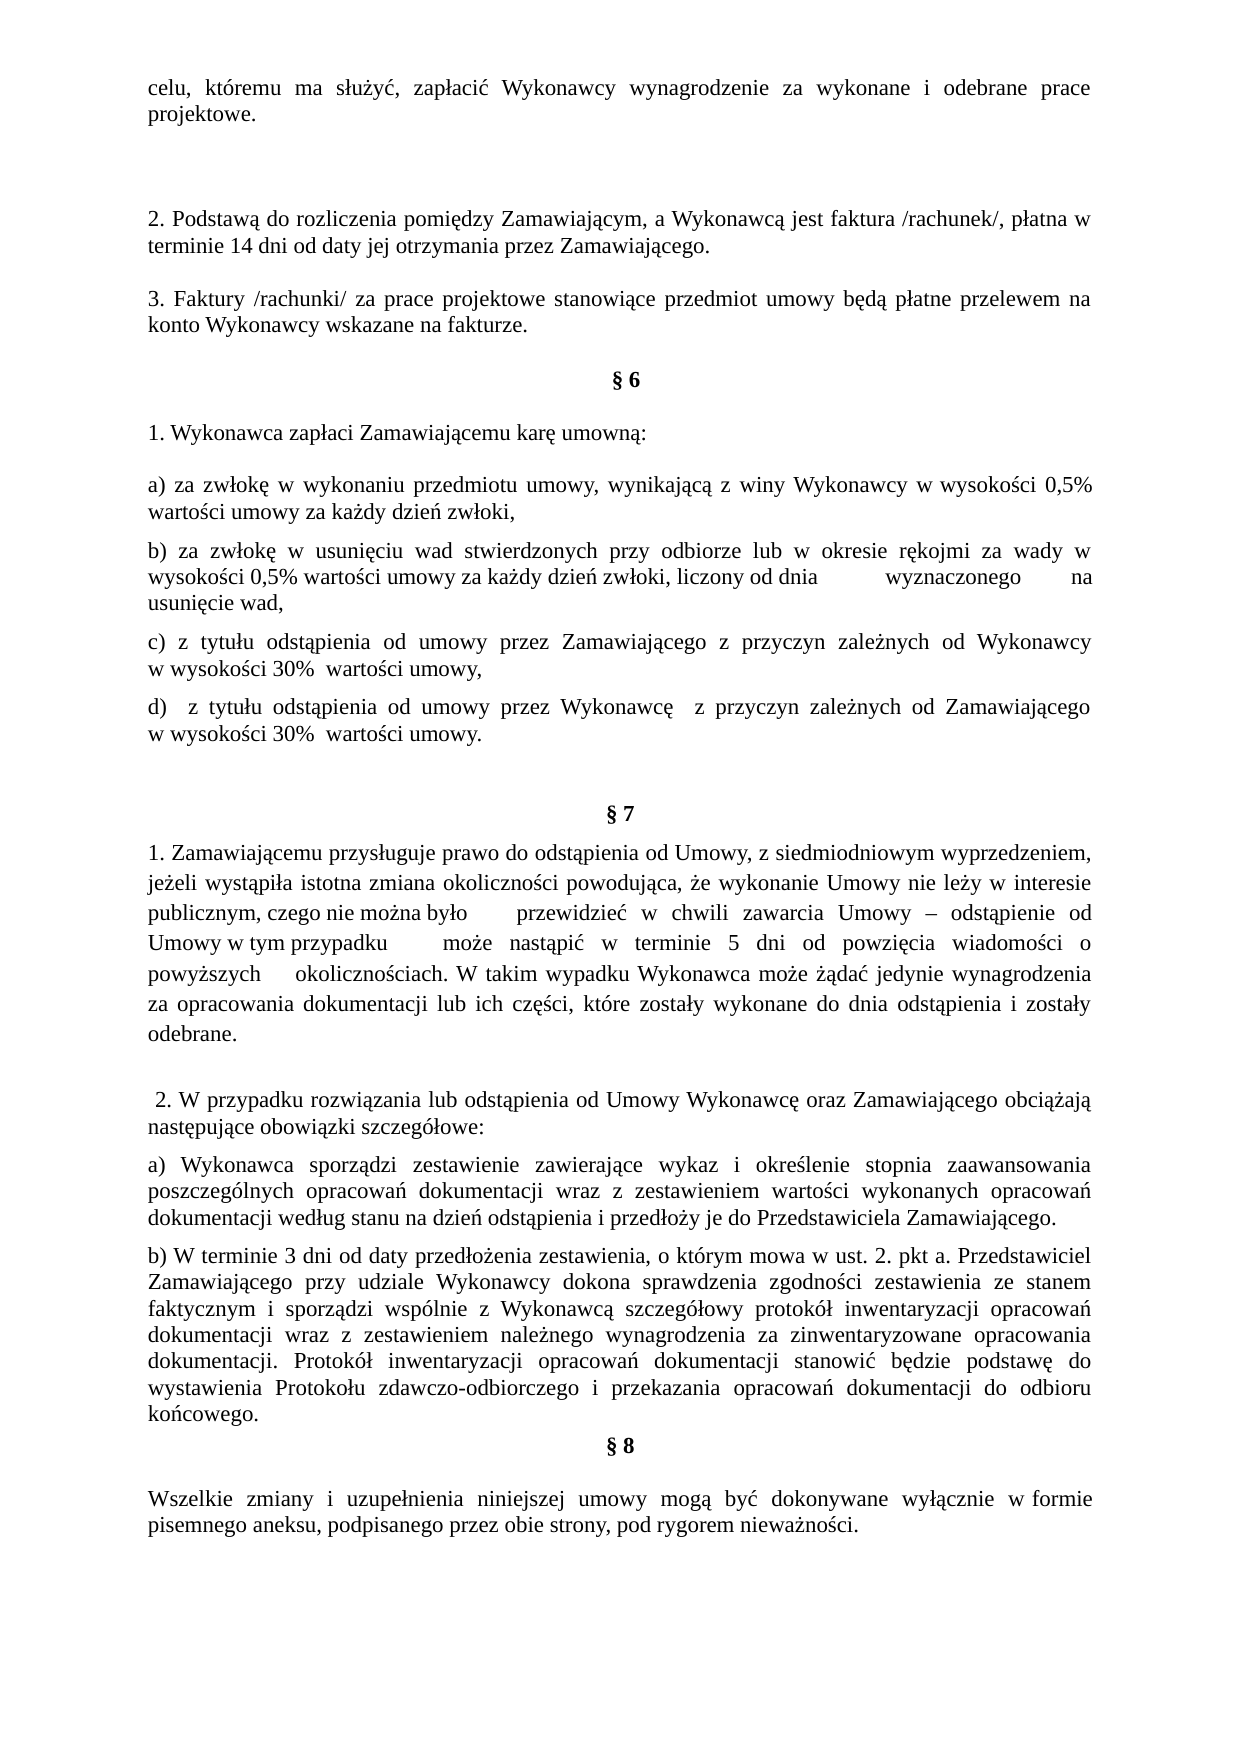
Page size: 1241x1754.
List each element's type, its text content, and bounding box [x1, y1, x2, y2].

text 2. Podstawą do rozliczenia pomiędzy Zamawiającym, a Wykonawcą jest faktura /rachunek/, płatna w terminie 14 dni od daty jej otrzymania przez Zamawiającego. [148, 206, 1093, 258]
text d) z tytułu odstąpienia od umowy przez Wykonawcę z przyczyn zależnych od Zamawiającego w wysokości 30% wartości umowy. [148, 693, 1093, 746]
text § 7 [148, 800, 1093, 826]
text Wszelkie zmiany i uzupełnienia niniejszej umowy mogą być dokonywane wyłącznie w formie pisemnego aneksu, podpisanego przez obie strony, pod rygorem nieważności. [148, 1485, 1093, 1538]
text celu, któremu ma służyć, zapłacić Wykonawcy wynagrodzenie za wykonane i odebrane prace projektowe. [148, 74, 1093, 126]
text 1. Zamawiającemu przysługuje prawo do odstąpienia od Umowy, z siedmiodniowym wyprzedzeniem, jeżeli wystąpiła istotna zmiana okoliczności powodująca, że wykonanie Umowy nie leży w interesie publicznym, czego nie można było przewidzieć w chwili zawarcia Umowy – odstąpienie od Umowy w tym przypadku może nastąpić w terminie 5 dni od powzięcia wiadomości o powyższych okolicznościach. W takim wypadku Wykonawca może żądać jedynie wynagrodzenia za opracowania dokumentacji lub ich części, które zostały wykonane do dnia odstąpienia i zostały odebrane. [148, 839, 1093, 1046]
text 2. W przypadku rozwiązania lub odstąpienia od Umowy Wykonawcę oraz Zamawiającego obciążają następujące obowiązki szczegółowe: [148, 1086, 1093, 1139]
text § 8 [148, 1432, 1093, 1459]
text c) z tytułu odstąpienia od umowy przez Zamawiającego z przyczyn zależnych od Wykonawcy w wysokości 30% wartości umowy, [148, 628, 1093, 681]
text § 6 [148, 366, 1093, 392]
text b) za zwłokę w usunięciu wad stwierdzonych przy odbiorze lub w okresie rękojmi za wady w wysokości 0,5% wartości umowy za każdy dzień zwłoki, liczony od dnia wyznaczonego na usunięcie wad, [148, 537, 1093, 616]
text 1. Wykonawca zapłaci Zamawiającemu karę umowną: [148, 419, 1093, 445]
text a) Wykonawca sporządzi zestawienie zawierające wykaz i określenie stopnia zaawansowania poszczególnych opracowań dokumentacji wraz z zestawieniem wartości wykonanych opracowań dokumentacji według stanu na dzień odstąpienia i przedłoży je do Przedstawiciela Zamawiającego. [148, 1151, 1093, 1230]
text a) za zwłokę w wykonaniu przedmiotu umowy, wynikającą z winy Wykonawcy w wysokości 0,5% wartości umowy za każdy dzień zwłoki, [148, 471, 1093, 524]
text b) W terminie 3 dni od daty przedłożenia zestawienia, o którym mowa w ust. 2. pkt a. Przedstawiciel Zamawiającego przy udziale Wykonawcy dokona sprawdzenia zgodności zestawienia ze stanem faktycznym i sporządzi wspólnie z Wykonawcą szczegółowy protokół inwentaryzacji opracowań dokumentacji wraz z zestawieniem należnego wynagrodzenia za zinwentaryzowane opracowania dokumentacji. Protokół inwentaryzacji opracowań dokumentacji stanowić będzie podstawę do wystawienia Protokołu zdawczo-odbiorczego i przekazania opracowań dokumentacji do odbioru końcowego. [148, 1242, 1093, 1426]
text 3. Faktury /rachunki/ za prace projektowe stanowiące przedmiot umowy będą płatne przelewem na konto Wykonawcy wskazane na fakturze. [148, 284, 1093, 337]
